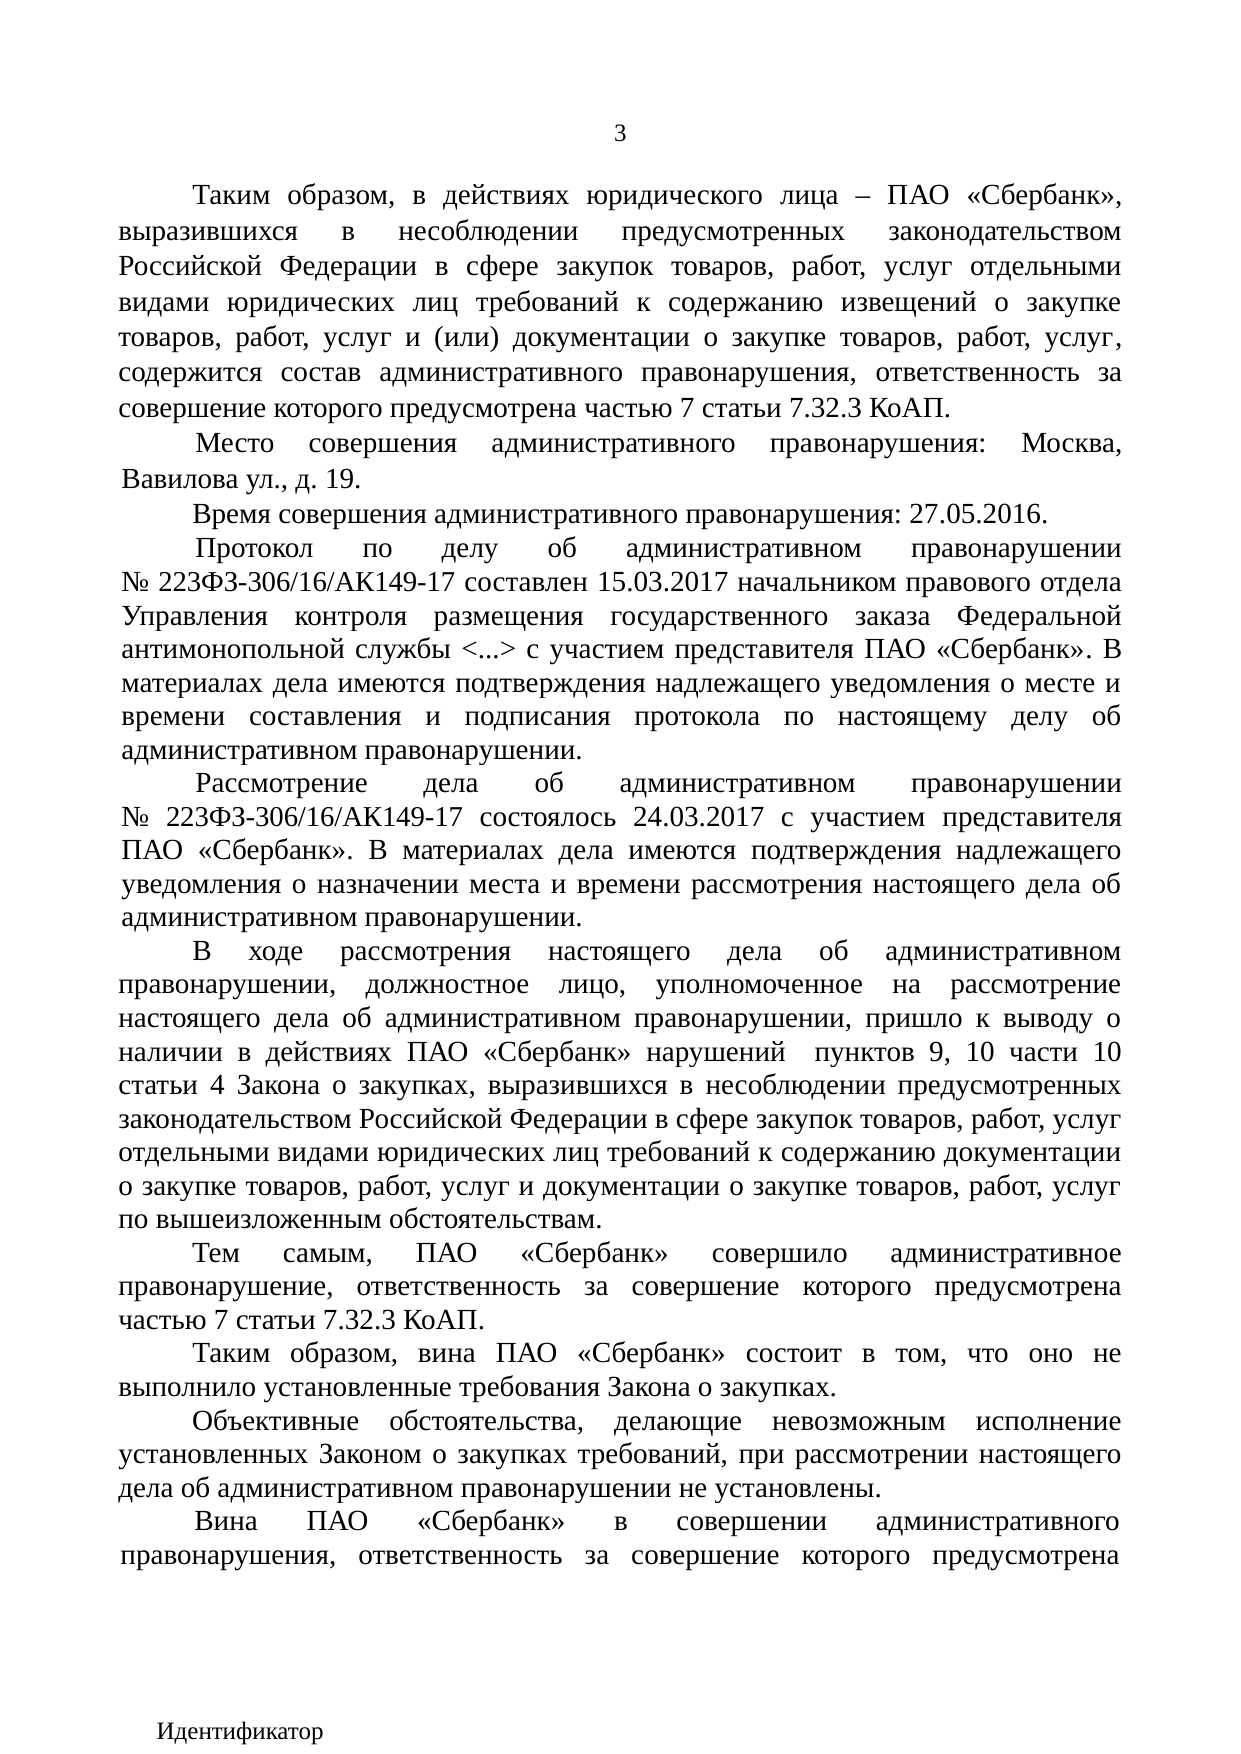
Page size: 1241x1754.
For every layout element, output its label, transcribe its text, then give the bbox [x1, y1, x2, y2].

text Рассмотрение дела об административном правонарушении № 223ФЗ-306/16/АК149-17 состоялось 24.03.2017 с участием представителя ПАО «Сбербанк». В материалах дела имеются подтверждения надлежащего уведомления о назначении места и времени рассмотрения настоящего дела об административном правонарушении. [121, 765, 1122, 933]
text Вина ПАО «Сбербанк» в совершении административного правонарушения, ответственность за совершение которого предусмотрена [120, 1503, 1120, 1570]
text Таким образом, в действиях юридического лица – ПАО «Сбербанк», выразившихся в несоблюдении предусмотренных законодательством Российской Федерации в сфере закупок товаров, работ, услуг отдельными видами юридических лиц требований к содержанию извещений о закупке товаров, работ, услуг и (или) документации о закупке товаров, работ, услуг, содержится состав административного правонарушения, ответственность за совершение которого предусмотрена частью 7 статьи 7.32.3 КоАП. [118, 176, 1122, 424]
text В ходе рассмотрения настоящего дела об административном правонарушении, должностное лицо, уполномоченное на рассмотрение настоящего дела об административном правонарушении, пришло к выводу о наличии в действиях ПАО «Сбербанк» нарушений пунктов 9, 10 части 10 статьи 4 Закона о закупках, выразившихся в несоблюдении предусмотренных законодательством Российской Федерации в сфере закупок товаров, работ, услуг отдельными видами юридических лиц требований к содержанию документации о закупке товаров, работ, услуг и документации о закупке товаров, работ, услуг по вышеизложенным обстоятельствам. [118, 933, 1122, 1235]
text Место совершения административного правонарушения: Москва, Вавилова ул., д. 19. [121, 424, 1122, 495]
text Протокол по делу об административном правонарушении № 223ФЗ-306/16/АК149-17 составлен 15.03.2017 начальником правового отдела Управления контроля размещения государственного заказа Федеральной антимонопольной службы <...> с участием представителя ПАО «Сбербанк». В материалах дела имеются подтверждения надлежащего уведомления о месте и времени составления и подписания протокола по настоящему делу об административном правонарушении. [121, 531, 1122, 765]
text Время совершения административного правонарушения: 27.05.2016. [118, 495, 1122, 531]
text Объективные обстоятельства, делающие невозможным исполнение установленных Законом о закупках требований, при рассмотрении настоящего дела об административном правонарушении не установлены. [118, 1403, 1122, 1503]
text Тем самым, ПАО «Сбербанк» совершило административное правонарушение, ответственность за совершение которого предусмотрена частью 7 статьи 7.32.3 КоАП. Таким образом, вина ПАО «Сбербанк» состоит в том, что оно не выполнило установленные требования Закона о закупках. [118, 1235, 1122, 1403]
